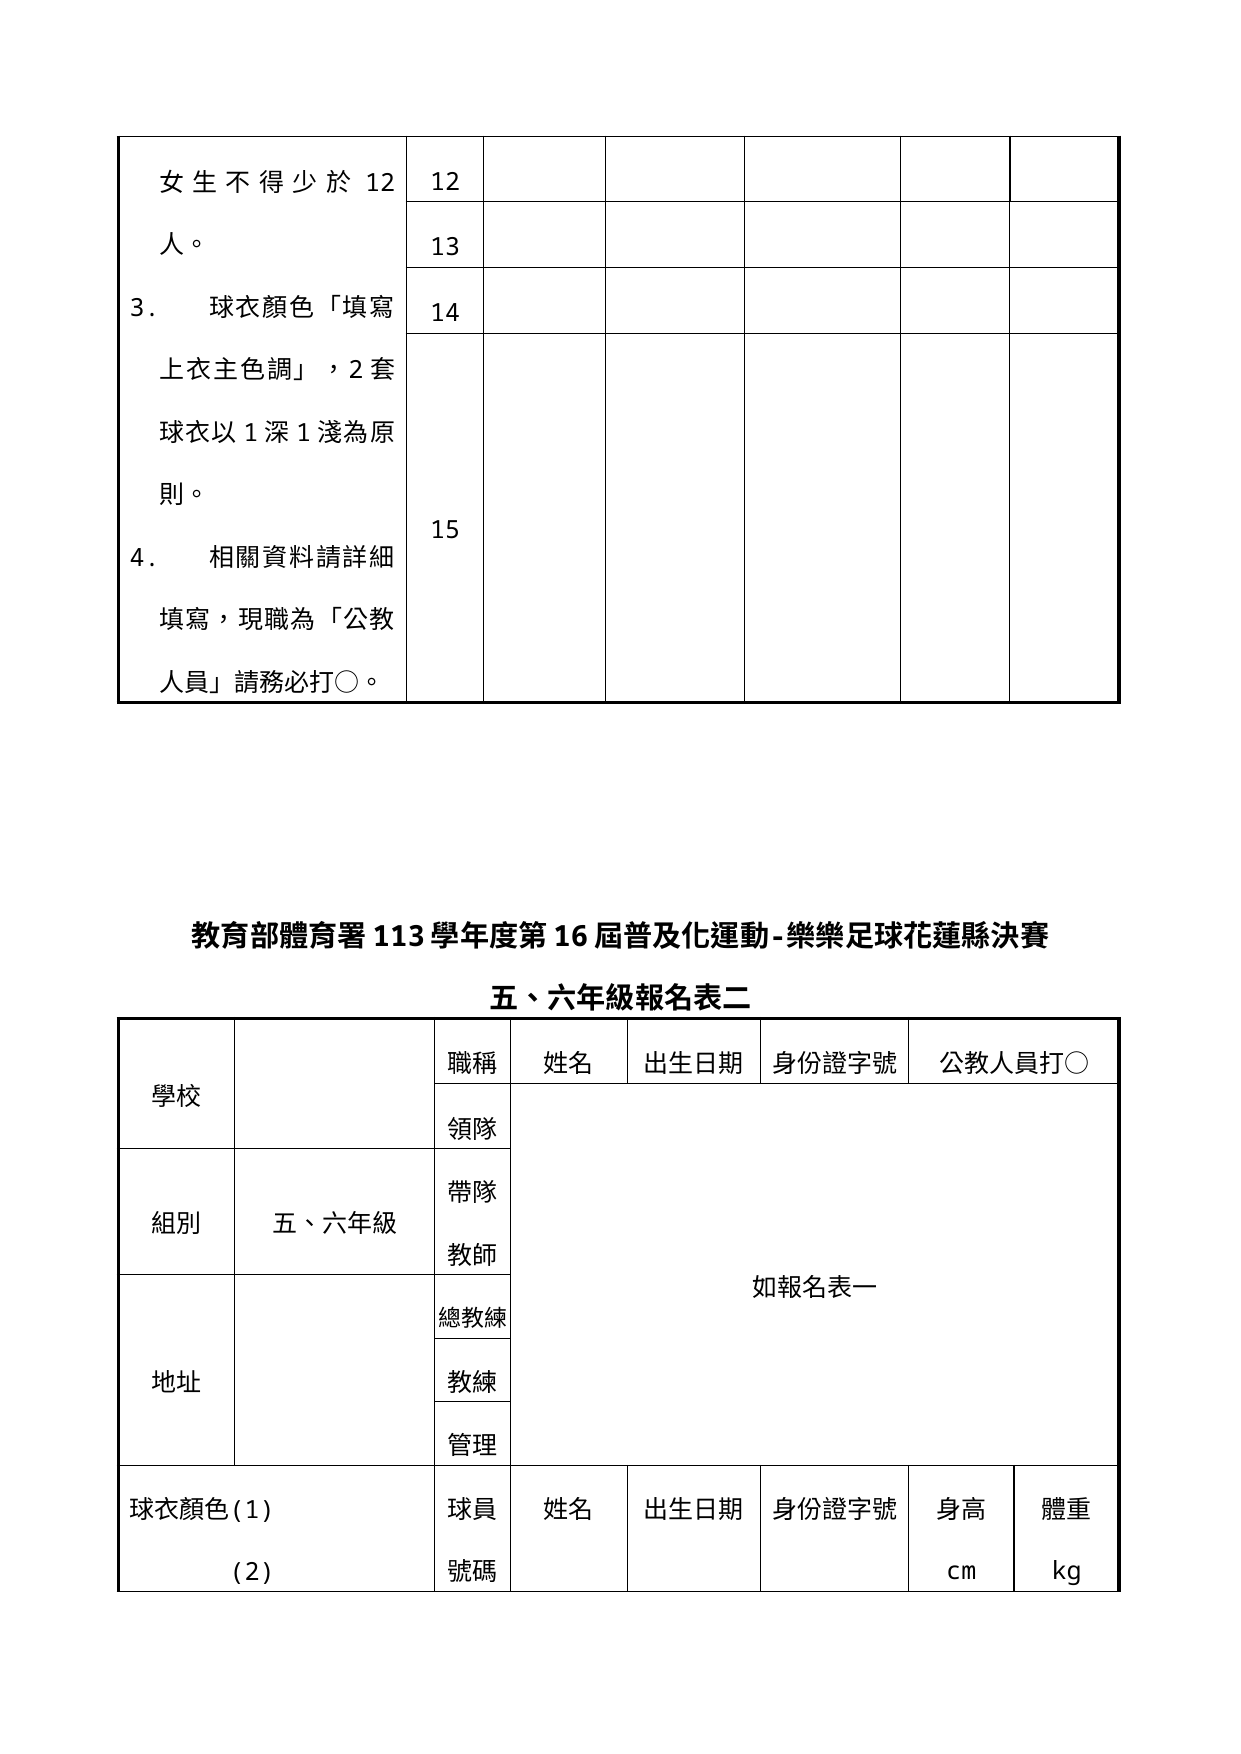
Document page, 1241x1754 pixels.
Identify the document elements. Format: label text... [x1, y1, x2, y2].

table_cell 領隊 [435, 1084, 510, 1148]
table_cell [606, 334, 744, 701]
table_cell [484, 137, 605, 201]
table_cell 13 [407, 202, 483, 267]
table_cell [606, 268, 744, 332]
table_cell 體重 kg [1015, 1466, 1117, 1591]
table_header 出生日期 [628, 1020, 760, 1082]
table_header 公教人員打○ [909, 1020, 1117, 1082]
table_cell 身份證字號 [761, 1466, 908, 1591]
table_cell [901, 137, 1009, 201]
table_header 職稱 [435, 1020, 510, 1082]
table_cell [235, 1275, 434, 1465]
table_cell [484, 334, 605, 701]
table_cell [1010, 202, 1117, 267]
table_cell 身高 cm [909, 1466, 1013, 1591]
table_cell [901, 268, 1009, 332]
table_cell 總教練 [435, 1275, 510, 1338]
table_header 學校 [120, 1020, 234, 1148]
table_cell 管理 [435, 1402, 510, 1465]
table_cell [1010, 268, 1117, 332]
table_cell 職員名額上限5人，聯絡人需為職員。 球員上限30人，須有球衣號碼，女生不得少於12人。 球衣顏色「填寫上衣主色調」，2套球衣以1深1淺為原則。 相關資料請詳細填寫，現職為「公教人員」請務必打○。 [120, 137, 406, 701]
table_cell 15 [407, 334, 483, 701]
text 教育部體育署113學年度第16屆普及化運動-樂樂足球花蓮縣決賽 [118, 892, 1122, 954]
table_cell [606, 137, 744, 201]
table_cell [745, 334, 900, 701]
table_cell 組別 [120, 1149, 234, 1274]
table_cell 球衣顏色(1) (2) [120, 1466, 434, 1591]
text 五、六年級報名表二 [118, 954, 1122, 1017]
table_cell 如報名表一 [511, 1084, 1117, 1465]
table_cell 姓名 [511, 1466, 627, 1591]
table_header 身份證字號 [761, 1020, 908, 1082]
table_cell [745, 268, 900, 332]
table_cell 五、六年級 [235, 1149, 434, 1274]
table_cell 帶隊教師 [435, 1149, 510, 1274]
table_cell [745, 202, 900, 267]
table_cell 12 [407, 137, 483, 201]
table_cell 14 [407, 268, 483, 332]
table_cell [745, 137, 900, 201]
table_cell [1011, 137, 1117, 201]
table_cell [484, 202, 605, 267]
table_header 姓名 [511, 1020, 627, 1082]
table_cell [1010, 334, 1117, 701]
table_cell [901, 334, 1009, 701]
table_cell 球員 號碼 [435, 1466, 510, 1591]
table_cell [901, 202, 1009, 267]
table_cell 出生日期 [628, 1466, 760, 1591]
table_cell 教練 [435, 1339, 510, 1401]
table_cell 地址 [120, 1275, 234, 1465]
table_cell [606, 202, 744, 267]
table_cell [484, 268, 605, 332]
table_header [235, 1020, 434, 1148]
